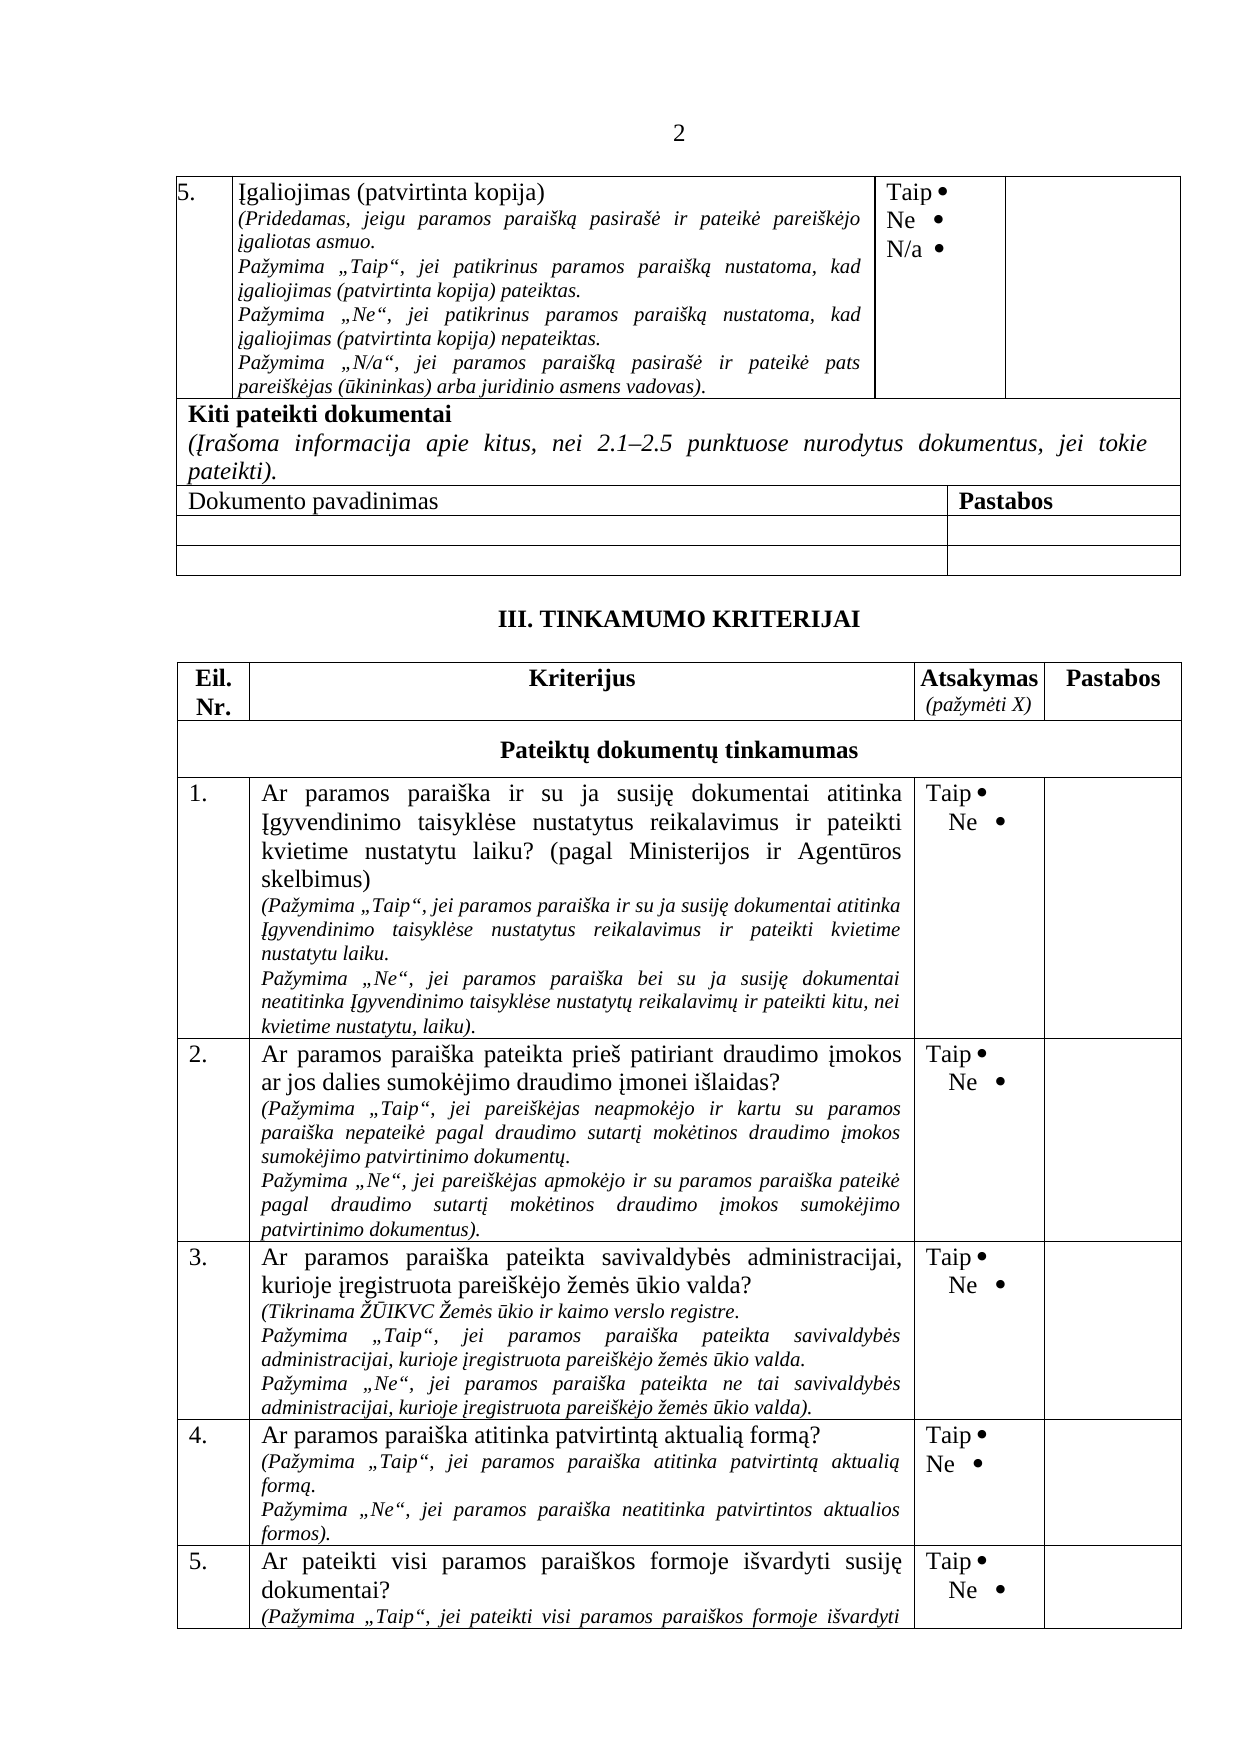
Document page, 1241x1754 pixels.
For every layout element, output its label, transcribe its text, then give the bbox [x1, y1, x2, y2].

table_cell Pateiktų dokumentų tinkamumas [178, 721, 1181, 777]
table_cell 5. [178, 1546, 249, 1628]
table_cell [1045, 778, 1181, 1038]
table_cell Ar paramos paraiška pateikta prieš patiriant draudimo įmokos ar jos dalies sumokėjimo draudimo įmonei išlaidas? (Pažymima „Taip“, jei pareiškėjas neapmokėjo ir kartu su paramos paraiška nepateikė pagal draudimo sutartį mokėtinos draudimo įmokos sumokėjimo patvirtinimo dokumentų. Pažymima „Ne“, jei pareiškėjas apmokėjo ir su paramos paraiška pateikė pagal draudimo sutartį mokėtinos draudimo įmokos sumokėjimo patvirtinimo dokumentus). [250, 1039, 914, 1241]
table_cell Įgaliojimas (patvirtinta kopija) (Pridedamas, jeigu paramos paraišką pasirašė ir pateikė pareiškėjo įgaliotas asmuo. Pažymima „Taip“, jei patikrinus paramos paraišką nustatoma, kad įgaliojimas (patvirtinta kopija) pateiktas. Pažymima „Ne“, jei patikrinus paramos paraišką nustatoma, kad įgaliojimas (patvirtinta kopija) nepateiktas. Pažymima „N/a“, jei paramos paraišką pasirašė ir pateikė pats pareiškėjas (ūkininkas) arba juridinio asmens vadovas). [233, 177, 874, 398]
table_header Pastabos [1045, 663, 1181, 720]
table_cell [1006, 177, 1180, 398]
table_cell [177, 516, 947, 545]
table_cell Taip  Ne  [915, 1420, 1044, 1545]
table_header Kriterijus [250, 663, 914, 720]
table_cell Ar paramos paraiška ir su ja susiję dokumentai atitinka Įgyvendinimo taisyklėse nustatytus reikalavimus ir pateikti kvietime nustatytu laiku? (pagal Ministerijos ir Agentūros skelbimus) (Pažymima „Taip“, jei paramos paraiška ir su ja susiję dokumentai atitinka Įgyvendinimo taisyklėse nustatytus reikalavimus ir pateikti kvietime nustatytu laiku. Pažymima „Ne“, jei paramos paraiška bei su ja susiję dokumentai neatitinka Įgyvendinimo taisyklėse nustatytų reikalavimų ir pateikti kitu, nei kvietime nustatytu, laiku). [250, 778, 914, 1038]
table_cell [1045, 1546, 1181, 1628]
table_cell Ar paramos paraiška atitinka patvirtintą aktualią formą? (Pažymima „Taip“, jei paramos paraiška atitinka patvirtintą aktualią formą. Pažymima „Ne“, jei paramos paraiška neatitinka patvirtintos aktualios formos). [250, 1420, 914, 1545]
table_cell 5. [177, 177, 232, 398]
table_header Atsakymas (pažymėti X) [915, 663, 1044, 720]
table_cell Taip  Ne  [915, 778, 1044, 1038]
table_cell 1. [178, 778, 249, 1038]
table_cell 4. [178, 1420, 249, 1545]
table_cell Taip  Ne  N/a  [876, 177, 1005, 398]
table_cell [177, 546, 947, 574]
table_cell [1045, 1039, 1181, 1241]
table_cell Kiti pateikti dokumentai (Įrašoma informacija apie kitus, nei 2.1–2.5 punktuose nurodytus dokumentus, jei tokie pateikti). [177, 399, 1180, 485]
text III. TINKAMUMO KRITERIJAI [177, 604, 1181, 633]
table_cell Taip  Ne  [915, 1546, 1044, 1628]
table_cell [1045, 1420, 1181, 1545]
table_cell [948, 516, 1180, 545]
table_cell Pastabos [948, 486, 1180, 515]
table_cell Taip  Ne  [915, 1039, 1044, 1241]
table_cell [948, 546, 1180, 574]
table_cell Ar pateikti visi paramos paraiškos formoje išvardyti susiję dokumentai? (Pažymima „Taip“, jei pateikti visi paramos paraiškos formoje išvardyti [250, 1546, 914, 1628]
table_header Eil. Nr. [178, 663, 249, 720]
table_cell Dokumento pavadinimas [177, 486, 947, 515]
table_cell Ar paramos paraiška pateikta savivaldybės administracijai, kurioje įregistruota pareiškėjo žemės ūkio valda? (Tikrinama ŽŪIKVC Žemės ūkio ir kaimo verslo registre. Pažymima „Taip“, jei paramos paraiška pateikta savivaldybės administracijai, kurioje įregistruota pareiškėjo žemės ūkio valda. Pažymima „Ne“, jei paramos paraiška pateikta ne tai savivaldybės administracijai, kurioje įregistruota pareiškėjo žemės ūkio valda). [250, 1242, 914, 1419]
table_cell Taip  Ne  [915, 1242, 1044, 1419]
table_cell 2. [178, 1039, 249, 1241]
table_cell [1045, 1242, 1181, 1419]
table_cell 3. [178, 1242, 249, 1419]
